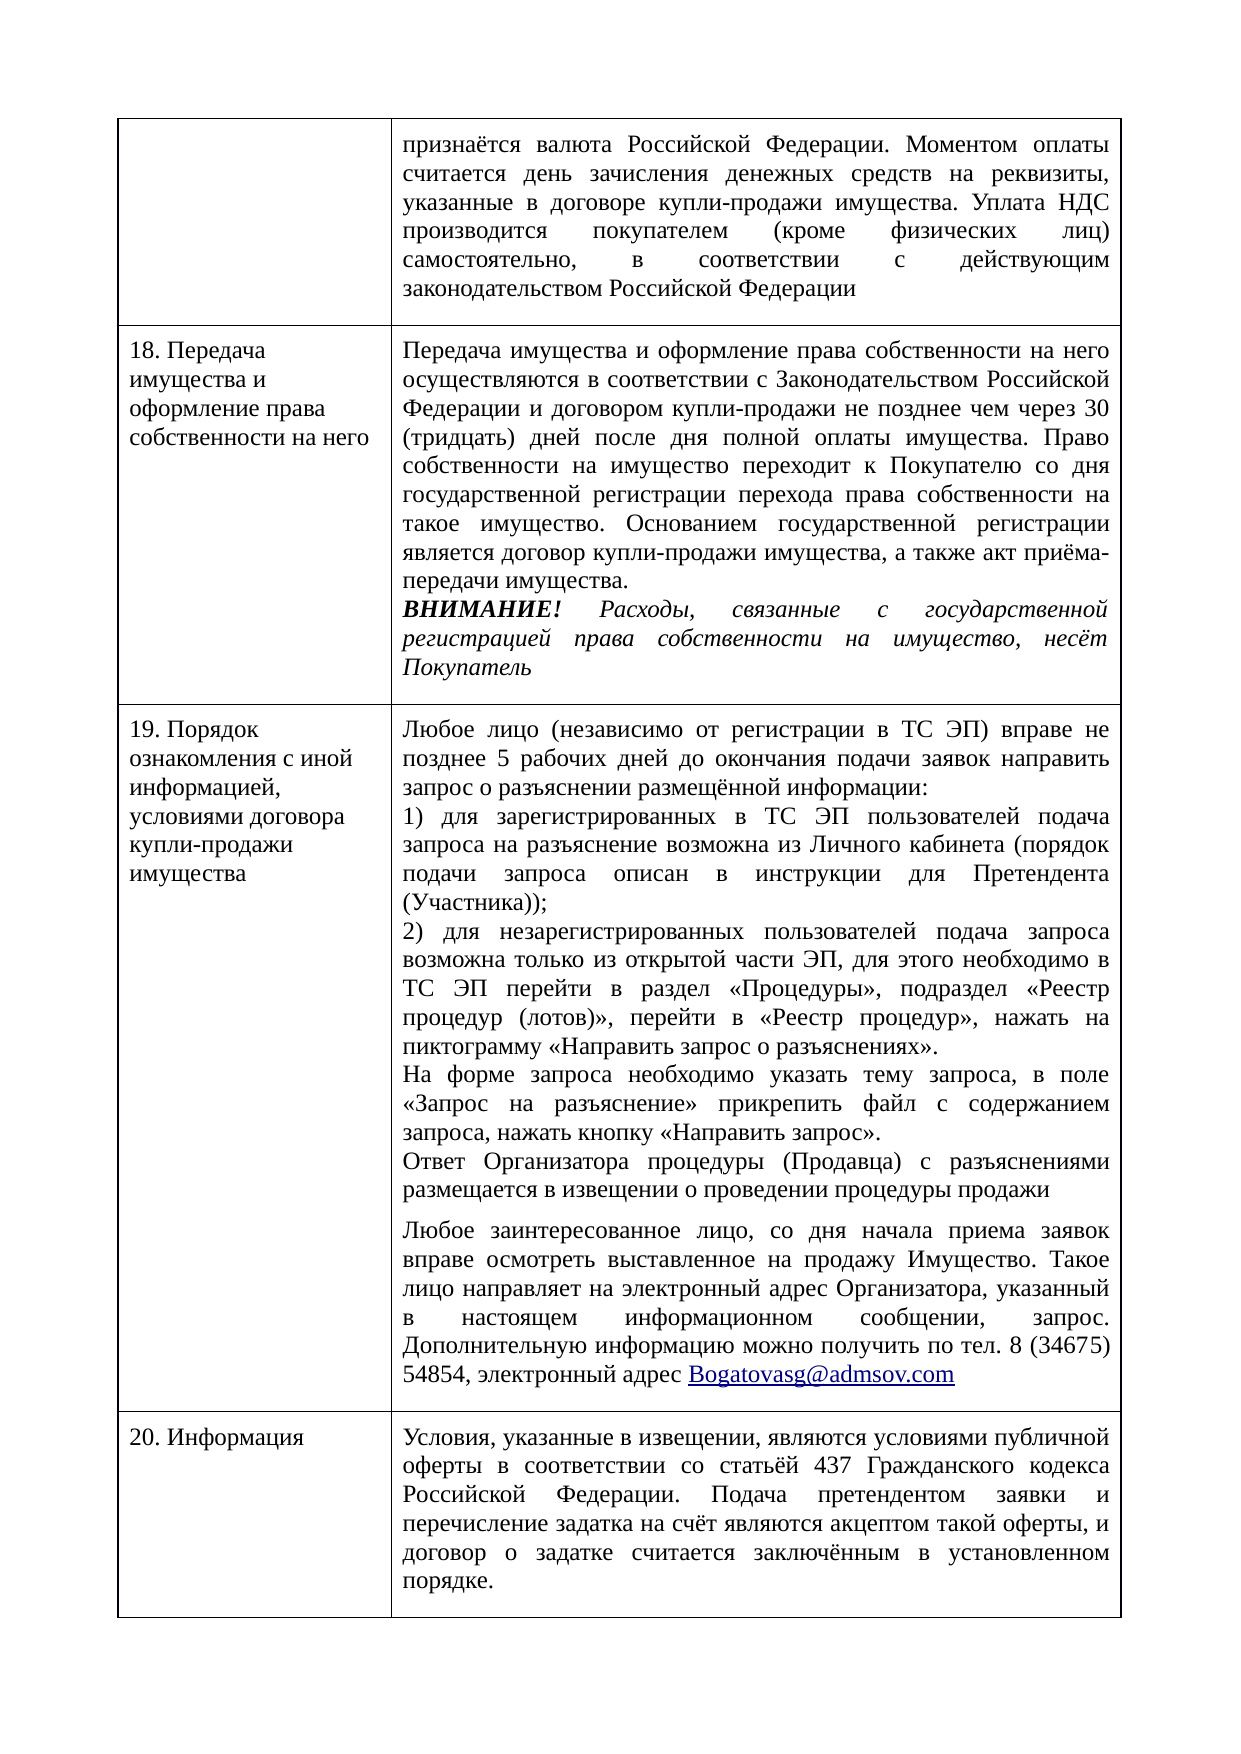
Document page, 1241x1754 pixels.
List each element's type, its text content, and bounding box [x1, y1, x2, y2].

table_cell признаётся валюта Российской Федерации. Моментом оплаты считается день зачисления денежных средств на реквизиты, указанные в договоре купли-продажи имущества. Уплата НДС производится покупателем (кроме физических лиц) самостоятельно, в соответствии с действующим законодательством Российской Федерации [392, 119, 1120, 324]
table_cell Условия, указанные в извещении, являются условиями публичной оферты в соответствии со статьёй 437 Гражданского кодекса Российской Федерации. Подача претендентом заявки и перечисление задатка на счёт являются акцептом такой оферты, и договор о задатке считается заключённым в установленном порядке. [392, 1412, 1120, 1617]
table_cell 19. Порядок ознакомления с иной информацией, условиями договора купли-продажи имущества [119, 705, 391, 1411]
table_cell 18. Передача имущества и оформление права собственности на него [119, 326, 391, 703]
table_cell [119, 119, 391, 324]
table_cell Любое лицо (независимо от регистрации в ТС ЭП) вправе не позднее 5 рабочих дней до окончания подачи заявок направить запрос о разъяснении размещённой информации: 1) для зарегистрированных в ТС ЭП пользователей подача запроса на разъяснение возможна из Личного кабинета (порядок подачи запроса описан в инструкции для Претендента (Участника)); 2) для незарегистрированных пользователей подача запроса возможна только из открытой части ЭП, для этого необходимо в ТС ЭП перейти в раздел «Процедуры», подраздел «Реестр процедур (лотов)», перейти в «Реестр процедур», нажать на пиктограмму «Направить запрос о разъяснениях». На форме запроса необходимо указать тему запроса, в поле «Запрос на разъяснение» прикрепить файл с содержанием запроса, нажать кнопку «Направить запрос». Ответ Организатора процедуры (Продавца) с разъяснениями размещается в извещении о проведении процедуры продажи Любое заинтересованное лицо, со дня начала приема заявок вправе осмотреть выставленное на продажу Имущество. Такое лицо направляет на электронный адрес Организатора, указанный в настоящем информационном сообщении, запрос. Дополнительную информацию можно получить по тел. 8 (34675) 54854, электронный адрес Bogatovasg@admsov.com [392, 705, 1120, 1411]
table_cell 20. Информация [119, 1412, 391, 1617]
table_cell Передача имущества и оформление права собственности на него осуществляются в соответствии с Законодательством Российской Федерации и договором купли-продажи не позднее чем через 30 (тридцать) дней после дня полной оплаты имущества. Право собственности на имущество переходит к Покупателю со дня государственной регистрации перехода права собственности на такое имущество. Основанием государственной регистрации является договор купли-продажи имущества, а также акт приёма-передачи имущества. ВНИМАНИЕ! Расходы, связанные с государственной регистрацией права собственности на имущество, несёт Покупатель [392, 326, 1120, 703]
